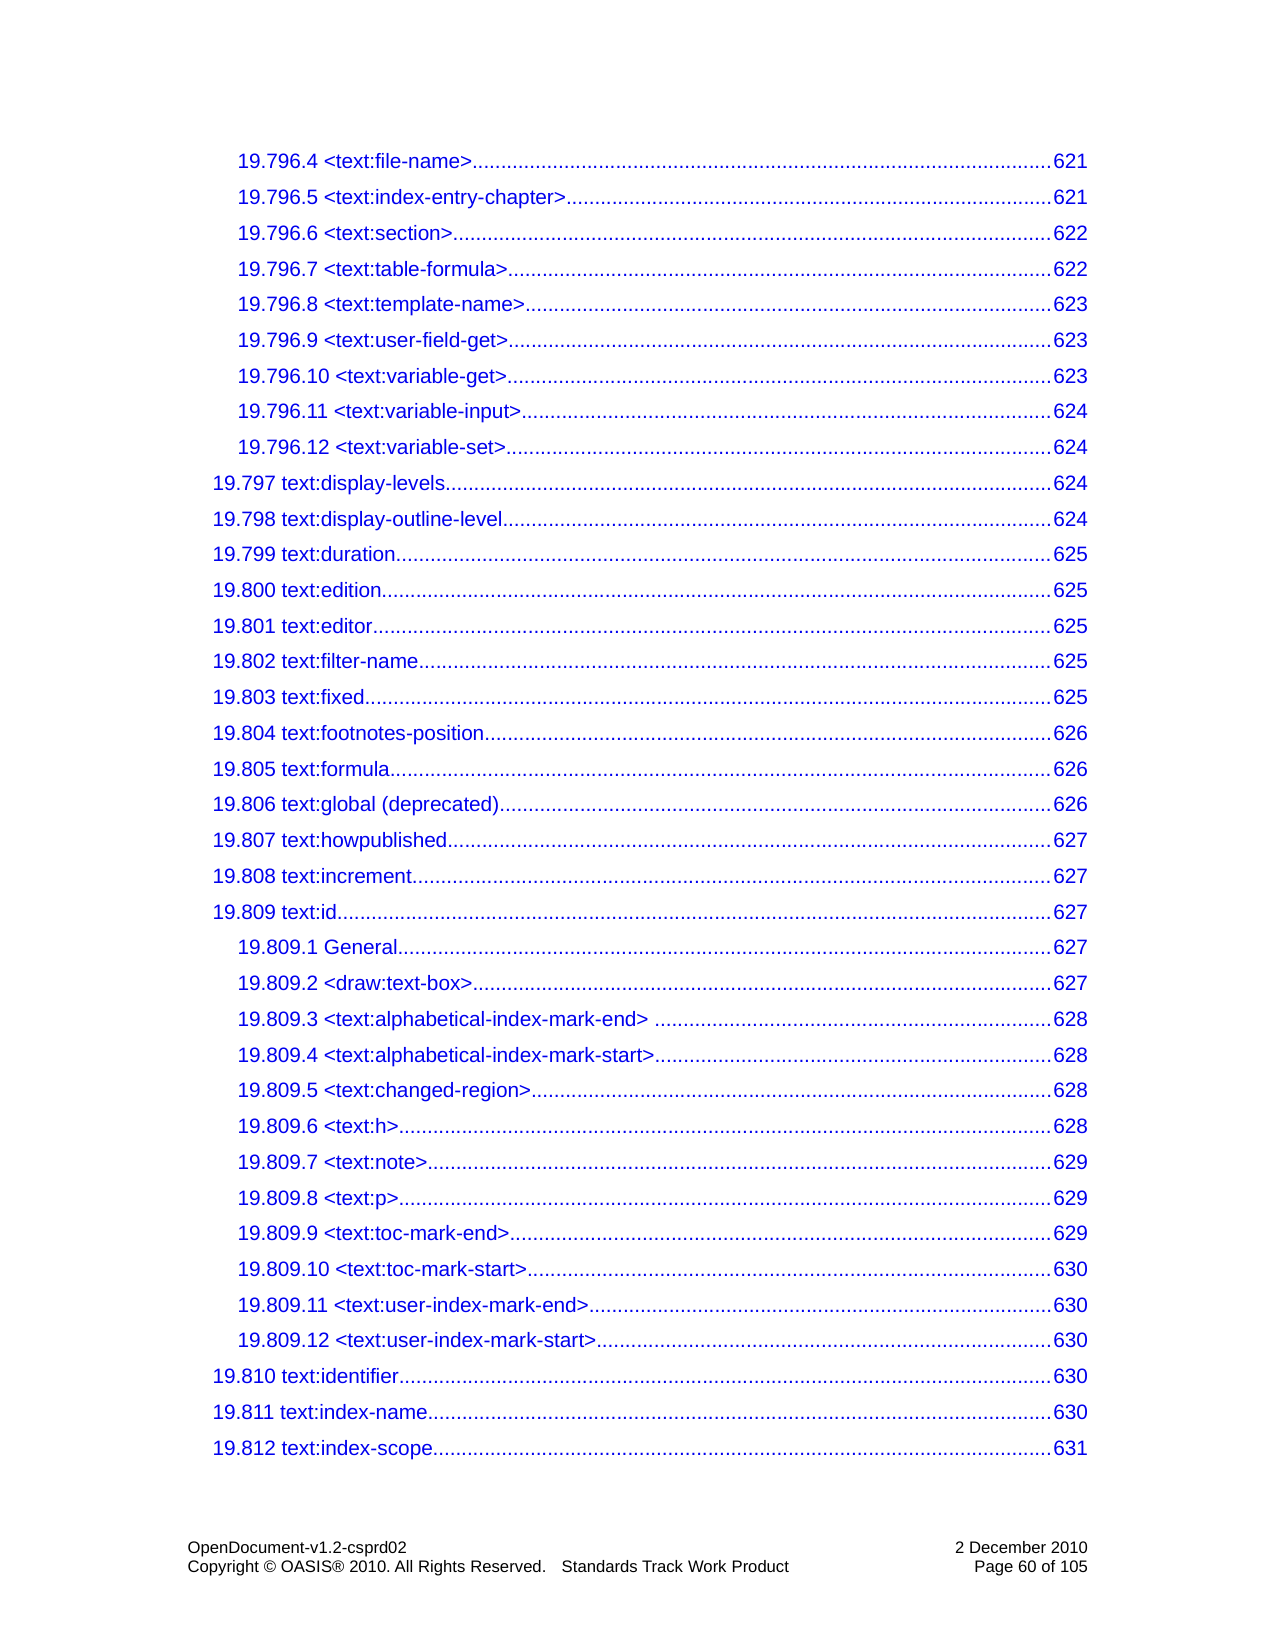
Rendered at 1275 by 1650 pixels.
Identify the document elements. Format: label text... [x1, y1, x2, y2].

text 19.799 text:duration 625 [212, 543, 1088, 566]
text 19.809.2 <draw:text-box> 627 [237, 972, 1088, 995]
text 19.808 text:increment 627 [212, 864, 1088, 888]
text 19.809.9 <text:toc-mark-end> 629 [237, 1222, 1088, 1245]
text 19.805 text:formula 626 [212, 757, 1088, 781]
text 19.809 text:id 627 [212, 900, 1088, 923]
text 19.800 text:edition 625 [212, 579, 1088, 602]
text 19.807 text:howpublished 627 [212, 829, 1088, 852]
text 19.804 text:footnotes-position 626 [212, 722, 1088, 745]
text 19.809.8 <text:p> 629 [237, 1186, 1088, 1209]
text 19.809.4 <text:alphabetical-index-mark-start> 628 [237, 1043, 1088, 1066]
text 19.812 text:index-scope 631 [212, 1436, 1088, 1459]
text 19.796.8 <text:template-name> 623 [237, 293, 1088, 316]
text 19.801 text:editor 625 [212, 614, 1088, 638]
text 19.796.11 <text:variable-input> 624 [237, 400, 1088, 423]
text 19.810 text:identifier 630 [212, 1365, 1088, 1388]
text 19.809.10 <text:toc-mark-start> 630 [237, 1258, 1088, 1281]
text 19.796.9 <text:user-field-get> 623 [237, 329, 1088, 352]
text 19.796.6 <text:section> 622 [237, 221, 1088, 245]
text 19.798 text:display-outline-level 624 [212, 507, 1088, 531]
text 19.806 text:global (deprecated) 626 [212, 793, 1088, 816]
text 19.797 text:display-levels 624 [212, 472, 1088, 495]
text 19.809.7 <text:note> 629 [237, 1150, 1088, 1174]
text 19.809.11 <text:user-index-mark-end> 630 [237, 1293, 1088, 1317]
text 19.796.12 <text:variable-set> 624 [237, 436, 1088, 459]
text 19.811 text:index-name 630 [212, 1401, 1088, 1424]
text 19.809.5 <text:changed-region> 628 [237, 1079, 1088, 1102]
text 19.802 text:filter-name 625 [212, 650, 1088, 673]
text 19.796.5 <text:index-entry-chapter> 621 [237, 186, 1088, 209]
text 19.796.4 <text:file-name> 621 [237, 150, 1088, 173]
text 19.809.6 <text:h> 628 [237, 1115, 1088, 1138]
text 19.796.7 <text:table-formula> 622 [237, 257, 1088, 280]
text 19.809.3 <text:alphabetical-index-mark-end> 628 [237, 1007, 1088, 1031]
text 19.803 text:fixed 625 [212, 686, 1088, 709]
text 19.809.1 General 627 [237, 936, 1088, 959]
text 19.809.12 <text:user-index-mark-start> 630 [237, 1329, 1088, 1352]
text 19.796.10 <text:variable-get> 623 [237, 364, 1088, 388]
